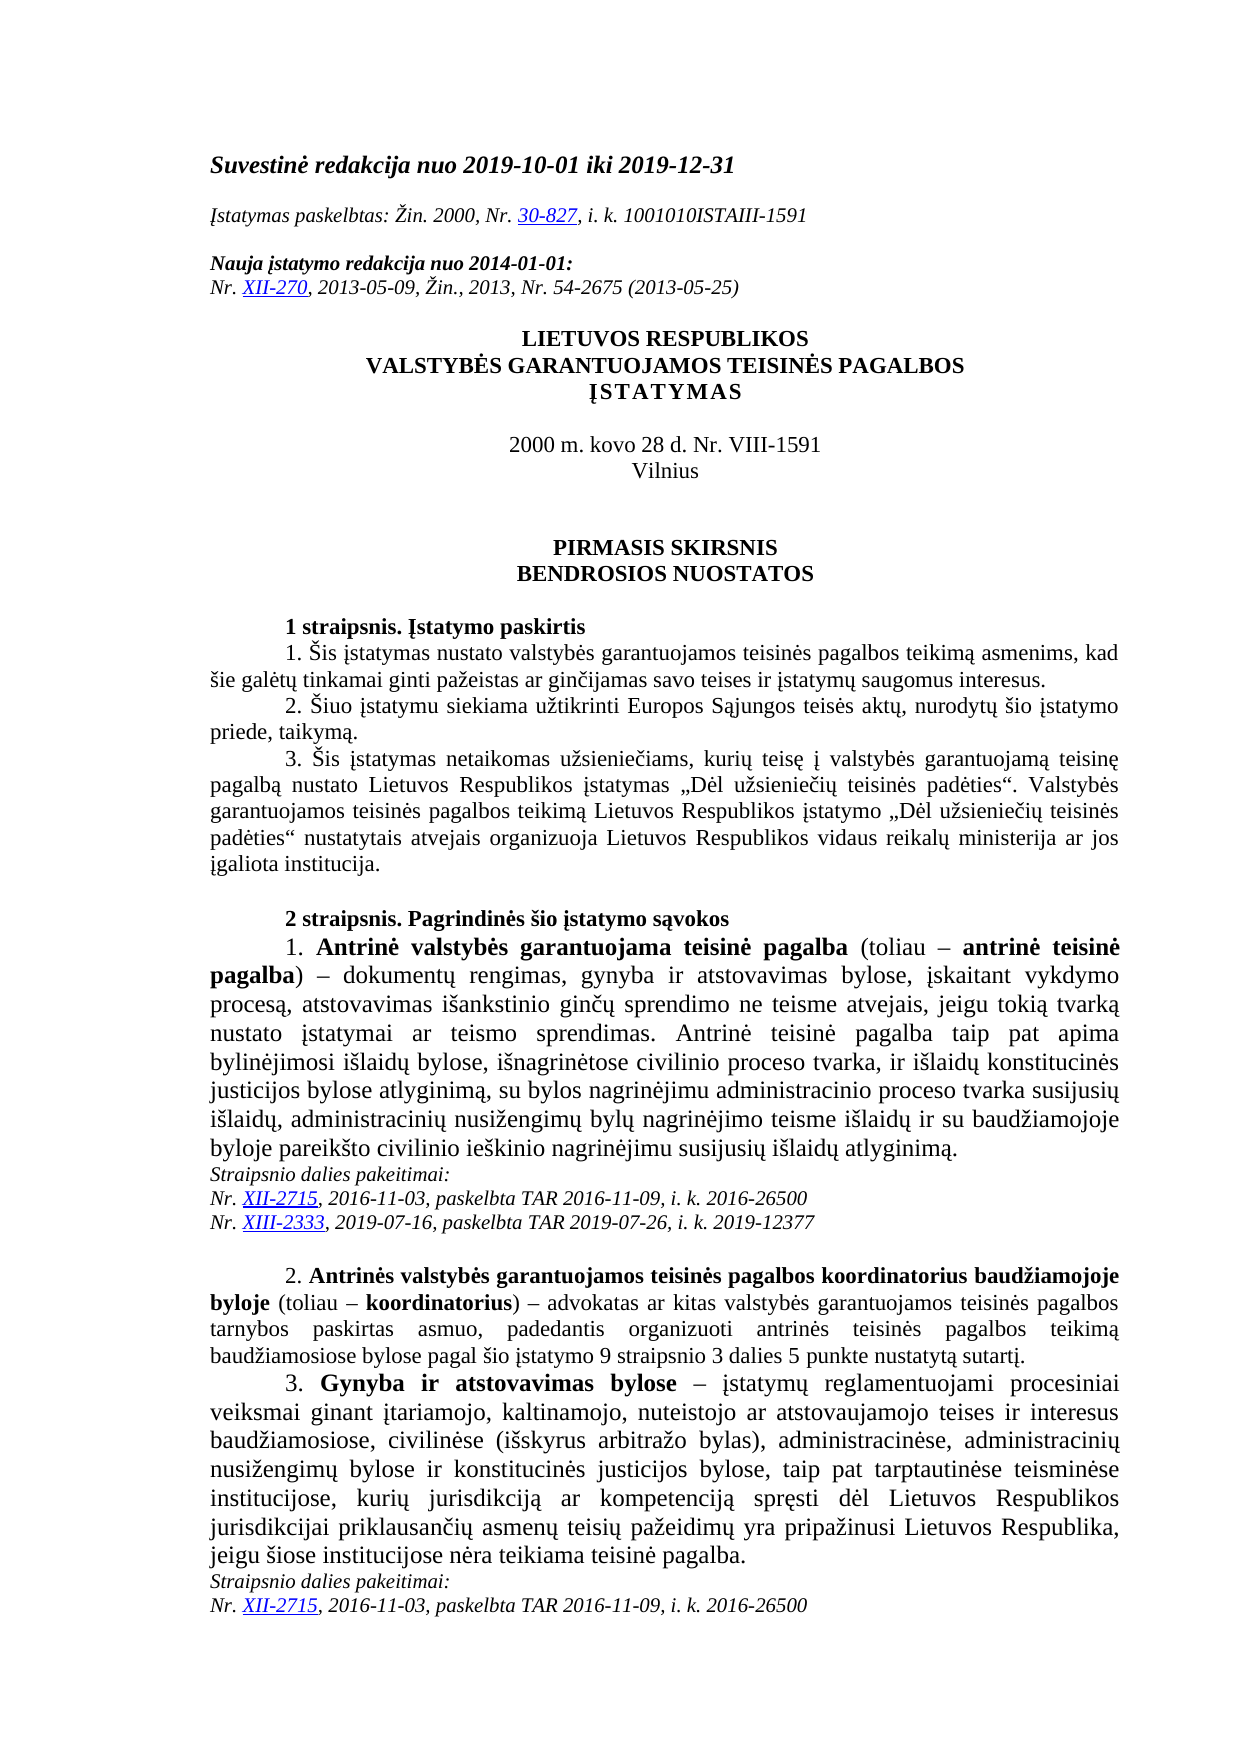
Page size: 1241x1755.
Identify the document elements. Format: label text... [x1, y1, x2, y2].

text Nr. XII-2715, 2016-11-03, paskelbta TAR 2016-11-09, i. k. 2016-26500 [210, 1186, 1120, 1210]
text Nr. XIII-2333, 2019-07-16, paskelbta TAR 2019-07-26, i. k. 2019-12377 [210, 1210, 1120, 1234]
text PIRMASIS SKIRSNIS [210, 534, 1120, 560]
text 1. Šis įstatymas nustato valstybės garantuojamos teisinės pagalbos teikimą asmenims, kad šie galėtų tinkamai ginti pažeistas ar ginčijamas savo teises ir įstatymų saugomus interesus. [210, 639, 1120, 692]
text Suvestinė redakcija nuo 2019-10-01 iki 2019-12-31 [210, 150, 1120, 179]
text 1. Antrinė valstybės garantuojama teisinė pagalba (toliau – antrinė teisinė pagalba) – dokumentų rengimas, gynyba ir atstovavimas bylose, įskaitant vykdymo procesą, atstovavimas išankstinio ginčų sprendimo ne teisme atvejais, jeigu tokią tvarką nustato įstatymai ar teismo sprendimas. Antrinė teisinė pagalba taip pat apima bylinėjimosi išlaidų bylose, išnagrinėtose civilinio proceso tvarka, ir išlaidų konstitucinės justicijos bylose atlyginimą, su bylos nagrinėjimu administracinio proceso tvarka susijusių išlaidų, administracinių nusižengimų bylų nagrinėjimo teisme išlaidų ir su baudžiamojoje byloje pareikšto civilinio ieškinio nagrinėjimu susijusių išlaidų atlyginimą. [210, 932, 1120, 1162]
text 3. Gynyba ir atstovavimas bylose – įstatymų reglamentuojami procesiniai veiksmai ginant įtariamojo, kaltinamojo, nuteistojo ar atstovaujamojo teises ir interesus baudžiamosiose, civilinėse (išskyrus arbitražo bylas), administracinėse, administracinių nusižengimų bylose ir konstitucinės justicijos bylose, taip pat tarptautinėse teisminėse institucijose, kurių jurisdikciją ar kompetenciją spręsti dėl Lietuvos Respublikos jurisdikcijai priklausančių asmenų teisių pažeidimų yra pripažinusi Lietuvos Respublika, jeigu šiose institucijose nėra teikiama teisinė pagalba. [210, 1368, 1120, 1569]
text Straipsnio dalies pakeitimai: [210, 1162, 1120, 1186]
text Įstatymas paskelbtas: Žin. 2000, Nr. 30-827, i. k. 1001010ISTAIII-1591 [210, 203, 1120, 227]
text Nr. XII-2715, 2016-11-03, paskelbta TAR 2016-11-09, i. k. 2016-26500 [210, 1593, 1120, 1617]
text 2 straipsnis. Pagrindinės šio įstatymo sąvokos [210, 905, 1120, 932]
text 2000 m. kovo 28 d. Nr. VIII-1591 Vilnius [210, 431, 1120, 483]
text 1 straipsnis. Įstatymo paskirtis [210, 613, 1120, 639]
text 2. Antrinės valstybės garantuojamos teisinės pagalbos koordinatorius baudžiamojoje byloje (toliau – koordinatorius) – advokatas ar kitas valstybės garantuojamos teisinės pagalbos tarnybos paskirtas asmuo, padedantis organizuoti antrinės teisinės pagalbos teikimą baudžiamosiose bylose pagal šio įstatymo 9 straipsnio 3 dalies 5 punkte nustatytą sutartį. [210, 1263, 1120, 1368]
text 3. Šis įstatymas netaikomas užsieniečiams, kurių teisę į valstybės garantuojamą teisinę pagalbą nustato Lietuvos Respublikos įstatymas „Dėl užsieniečių teisinės padėties“. Valstybės garantuojamos teisinės pagalbos teikimą Lietuvos Respublikos įstatymo „Dėl užsieniečių teisinės padėties“ nustatytais atvejais organizuoja Lietuvos Respublikos vidaus reikalų ministerija ar jos įgaliota institucija. [210, 745, 1120, 877]
text Nauja įstatymo redakcija nuo 2014-01-01: [210, 251, 1120, 275]
text LIETUVOS RESPUBLIKOS VALSTYBĖS GARANTUOJAMOS TEISINĖS PAGALBOS ĮSTATYMAS [210, 325, 1120, 404]
text Nr. XII-270, 2013-05-09, Žin., 2013, Nr. 54-2675 (2013-05-25) [210, 275, 1120, 299]
text BENDROSIOS NUOSTATOS [210, 560, 1120, 587]
text Straipsnio dalies pakeitimai: [210, 1569, 1120, 1593]
text 2. Šiuo įstatymu siekiama užtikrinti Europos Sąjungos teisės aktų, nurodytų šio įstatymo priede, taikymą. [210, 692, 1120, 745]
